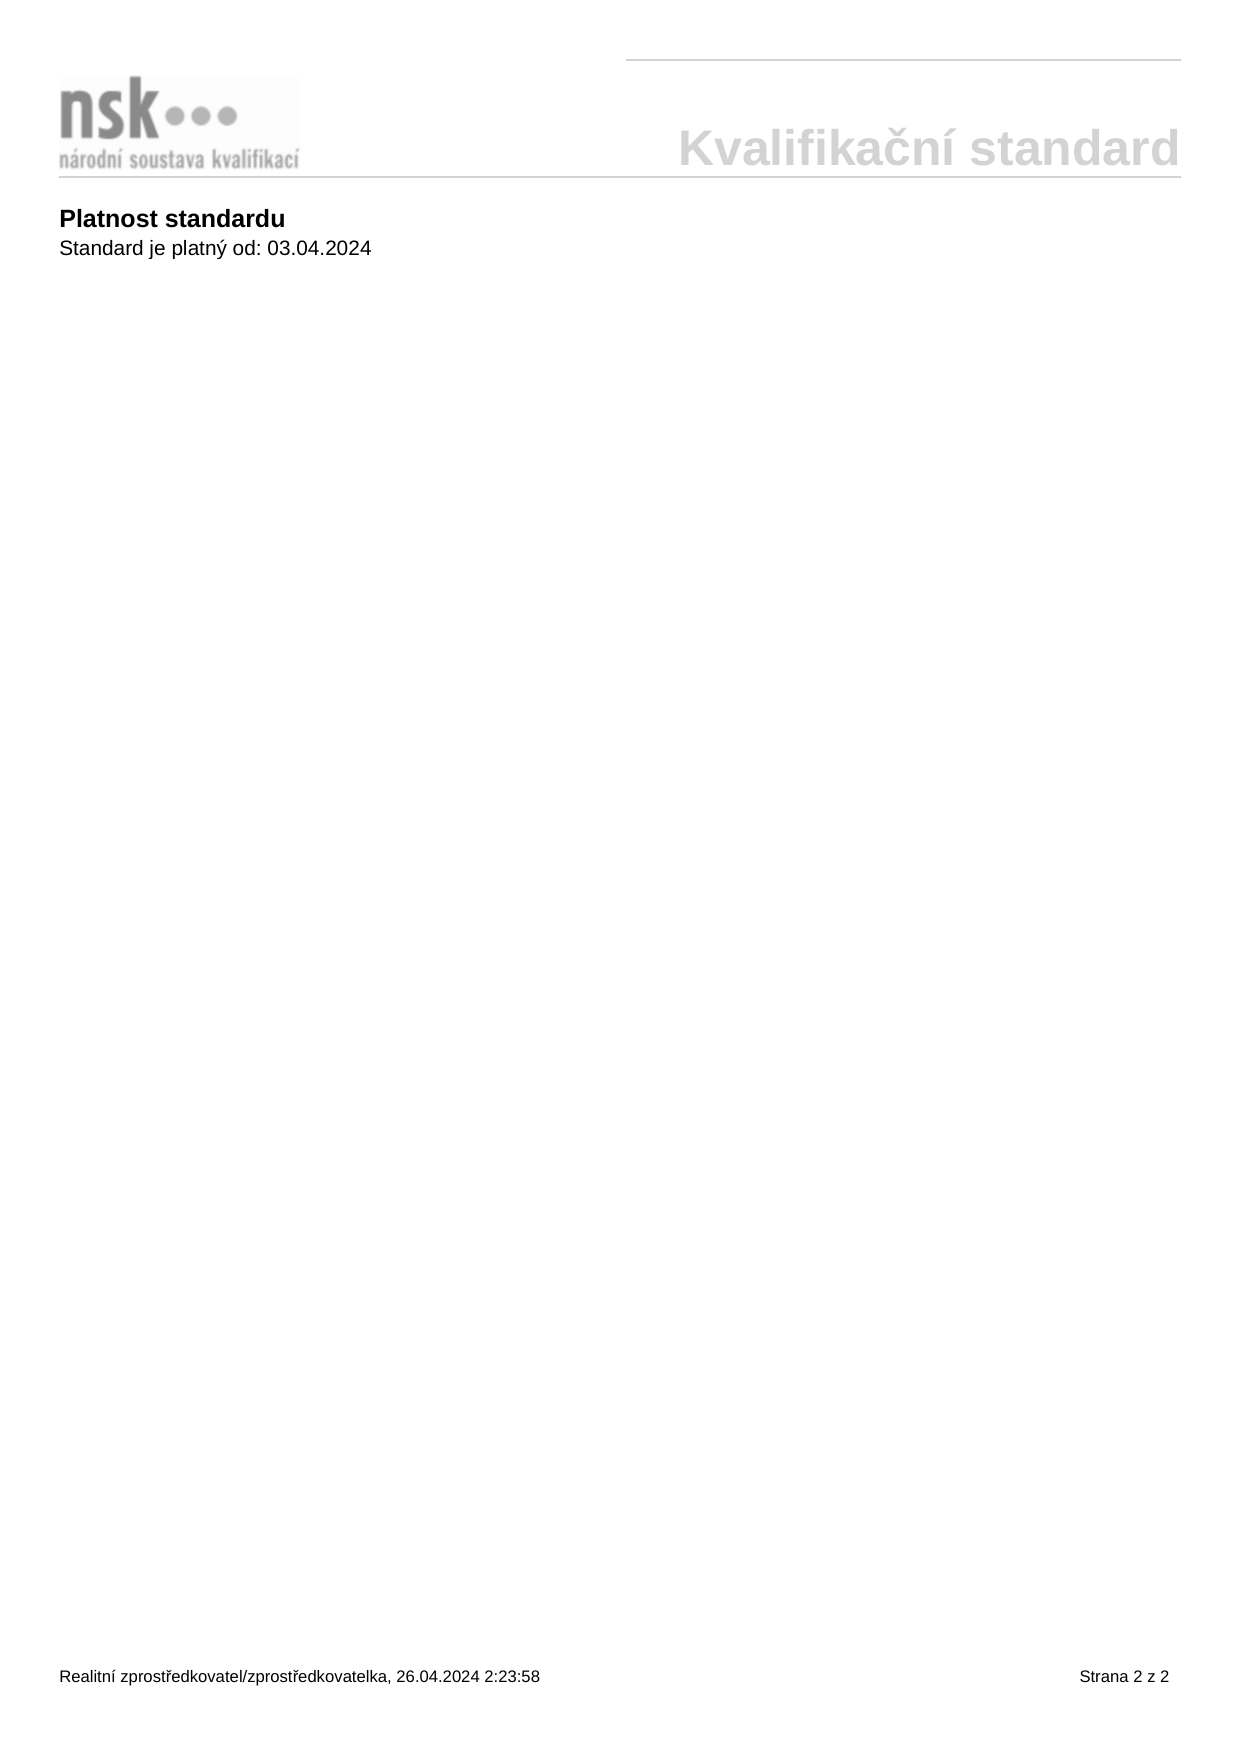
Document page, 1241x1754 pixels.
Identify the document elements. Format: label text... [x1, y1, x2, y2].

table_cell [484, 259, 620, 559]
table_cell [484, 1409, 620, 1658]
table_cell [1169, 194, 1181, 200]
table_cell [1093, 559, 1169, 859]
table_cell [620, 859, 626, 1159]
table_cell [862, 1159, 1093, 1409]
table_cell [484, 859, 620, 1159]
table_cell [862, 559, 1093, 859]
table_cell [1093, 1159, 1169, 1409]
table_cell [59, 1409, 483, 1658]
table_cell [484, 194, 620, 200]
table_cell [59, 194, 483, 200]
table_cell [620, 1409, 626, 1658]
table_cell Kvalifikační standard [626, 61, 1181, 176]
table_cell [626, 559, 862, 859]
table_cell Standard je platný od: 03.04.2024 [59, 236, 1181, 259]
table_cell Platnost standardu [59, 200, 1181, 236]
table_cell [626, 1409, 862, 1658]
table_cell [1169, 559, 1181, 859]
table_cell Strana 2 z 2 [862, 1658, 1169, 1694]
picture [58, 59, 621, 171]
table_cell [59, 178, 1181, 194]
table_cell [626, 194, 862, 200]
table_cell [59, 171, 483, 176]
table_cell [484, 559, 620, 859]
table_cell [1093, 859, 1169, 1159]
table_cell [59, 259, 483, 559]
table_cell [620, 1159, 626, 1409]
table_cell [1093, 259, 1169, 559]
table_cell [862, 259, 1093, 559]
table_cell [484, 1159, 620, 1409]
table_cell [620, 259, 626, 559]
table_cell [626, 1159, 862, 1409]
table_cell [862, 194, 1093, 200]
table_cell [59, 1159, 483, 1409]
table_cell [59, 559, 483, 859]
table_cell [862, 1409, 1093, 1658]
table_cell [621, 59, 626, 170]
table_cell [1169, 1658, 1181, 1694]
table_cell [620, 559, 626, 859]
table_cell Realitní zprostředkovatel/zprostředkovatelka, 26.04.2024 2:23:58 [59, 1658, 862, 1694]
table_cell [626, 859, 862, 1159]
table_cell [1169, 1159, 1181, 1409]
table_cell [1093, 194, 1169, 200]
table_cell [862, 859, 1093, 1159]
table_cell [1169, 1409, 1181, 1658]
table_cell [1169, 259, 1181, 559]
table_cell [484, 171, 620, 176]
table_cell [59, 859, 483, 1159]
table_cell [1093, 1409, 1169, 1658]
table_cell [626, 259, 862, 559]
table_cell [1169, 859, 1181, 1159]
